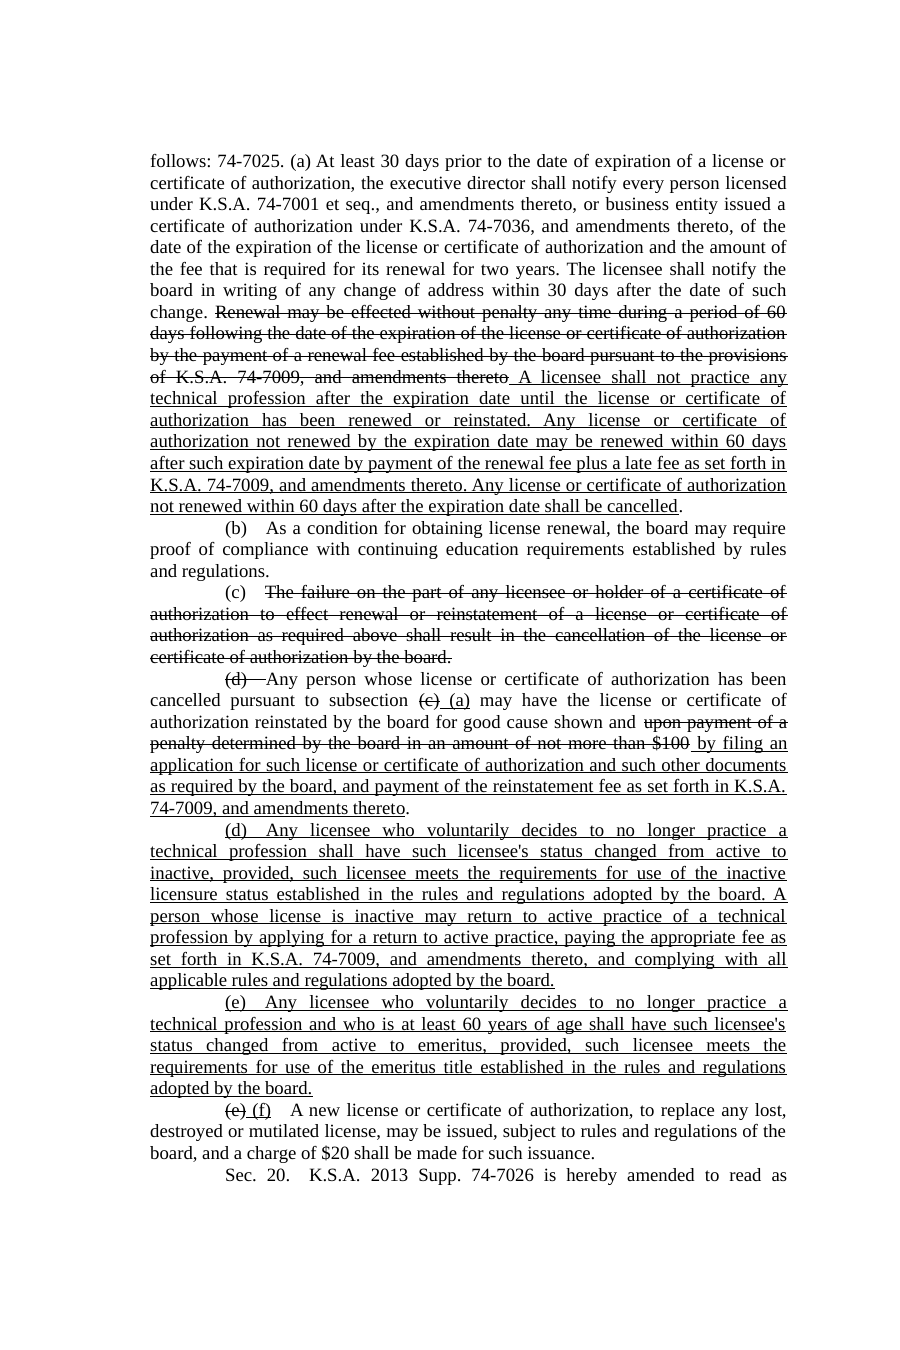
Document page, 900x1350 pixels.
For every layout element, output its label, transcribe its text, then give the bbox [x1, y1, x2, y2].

text (d) Any person whose license or certificate of authorization has been cancelled pursuant to subsection (c) (a) may have the license or certificate of authorization reinstated by the board for good cause shown and upon payment of a penalty determined by the board in an amount of not more than $100 by filing an application for such license or certificate of authorization and such other documents [150, 667, 787, 772]
text (c) The failure on the part of any licensee or holder of a certificate of authorization to effect renewal or reinstatement of a license or certificate of authorization as required above shall result in the cancellation of the license or certificate of authorization by the board. [150, 616, 787, 636]
text applicable rules and regulations adopted by the board. [150, 968, 787, 991]
text profession by applying for a return to active practice, paying the appropriate fee as [150, 924, 787, 945]
text (e) (f) A new license or certificate of authorization, to replace any lost, destroyed or mutilated license, may be issued, subject to rules and regulations of the board, and a charge of $20 shall be made for such issuance. [150, 1099, 787, 1163]
text (c) The failure on the part of any licensee or holder of a certificate of authorization to effect renewal or reinstatement of a license or certificate of authorization as required above shall result in the cancellation of the license or certificate of authorization by the board. [150, 581, 787, 615]
text adopted by the board. [150, 1075, 787, 1099]
text person whose license is inactive may return to active practice of a technical [150, 903, 787, 923]
text (b) As a condition for obtaining license renewal, the board may require proof of compliance with continuing education requirements established by rules and regulations. [150, 517, 787, 581]
text 74-7009, and amendments thereto. [150, 795, 787, 818]
text inactive, provided, such licensee meets the requirements for use of the inactive [150, 860, 787, 880]
text Sec. 19. K.S.A. 2013 Supp. 74-7025 is hereby amended to read as follows: 74-7025. (a) At least 30 days prior to the date of expiration of a license or certificate of authorization, the executive director shall notify every person licensed under K.S.A. 74-7001 et seq., and amendments thereto, or business entity issued a certificate of authorization under K.S.A. 74-7036, and amendments thereto, of the date of the expiration of the license or certificate of authorization and the amount of the fee that is required for its renewal for two years. The licensee shall notify the board in writing of any change of address within 30 days after the date of such change. Renewal may be effected without penalty any time during a period of 60 days following the date of the expiration of the license or certificate of authorization by the payment of a renewal fee established by the board pursuant to the provisions of K.S.A. 74-7009, and amendments thereto A licensee shall not practice any technical profession after the expiration date until the license or certificate of authorization has been renewed or reinstated. Any license or certificate of authorization not renewed by the expiration date may be renewed within 60 days after such expiration date by payment of the renewal fee plus a late fee as set forth in K.S.A. 74-7009, and amendments thereto. Any license or certificate of authorization not renewed within 60 days after the expiration date shall be cancelled. [150, 357, 787, 406]
text Sec. 20. K.S.A. 2013 Supp. 74-7026 is hereby amended to read as [150, 1163, 787, 1185]
text as required by the board, and payment of the reinstatement fee as set forth in K.S.A. [150, 773, 787, 794]
text requirements for use of the emeritus title established in the rules and regulations [150, 1054, 787, 1074]
text Sec. 19. K.S.A. 2013 Supp. 74-7025 is hereby amended to read as follows: 74-7025. (a) At least 30 days prior to the date of expiration of a license or certificate of authorization, the executive director shall notify every person licensed under K.S.A. 74-7001 et seq., and amendments thereto, or business entity issued a certificate of authorization under K.S.A. 74-7036, and amendments thereto, of the date of the expiration of the license or certificate of authorization and the amount of the fee that is required for its renewal for two years. The licensee shall notify the board in writing of any change of address within 30 days after the date of such change. Renewal may be effected without penalty any time during a period of 60 days following the date of the expiration of the license or certificate of authorization by the payment of a renewal fee established by the board pursuant to the provisions of K.S.A. 74-7009, and amendments thereto A licensee shall not practice any technical profession after the expiration date until the license or certificate of authorization has been renewed or reinstated. Any license or certificate of authorization not renewed by the expiration date may be renewed within 60 days after such expiration date by payment of the renewal fee plus a late fee as set forth in K.S.A. 74-7009, and amendments thereto. Any license or certificate of authorization not renewed within 60 days after the expiration date shall be cancelled. [150, 150, 787, 334]
text (c) The failure on the part of any licensee or holder of a certificate of authorization to effect renewal or reinstatement of a license or certificate of authorization as required above shall result in the cancellation of the license or certificate of authorization by the board. [150, 637, 787, 667]
text (d) Any licensee who voluntarily decides to no longer practice a technical profession shall have such licensee's status changed from active to [150, 818, 787, 859]
text (e) Any licensee who voluntarily decides to no longer practice a technical profession and who is at least 60 years of age shall have such licensee's status changed from active to emeritus, provided, such licensee meets the [150, 991, 787, 1053]
text set forth in K.S.A. 74-7009, and amendments thereto, and complying with all [150, 946, 787, 967]
text licensure status established in the rules and regulations adopted by the board. A [150, 881, 787, 902]
